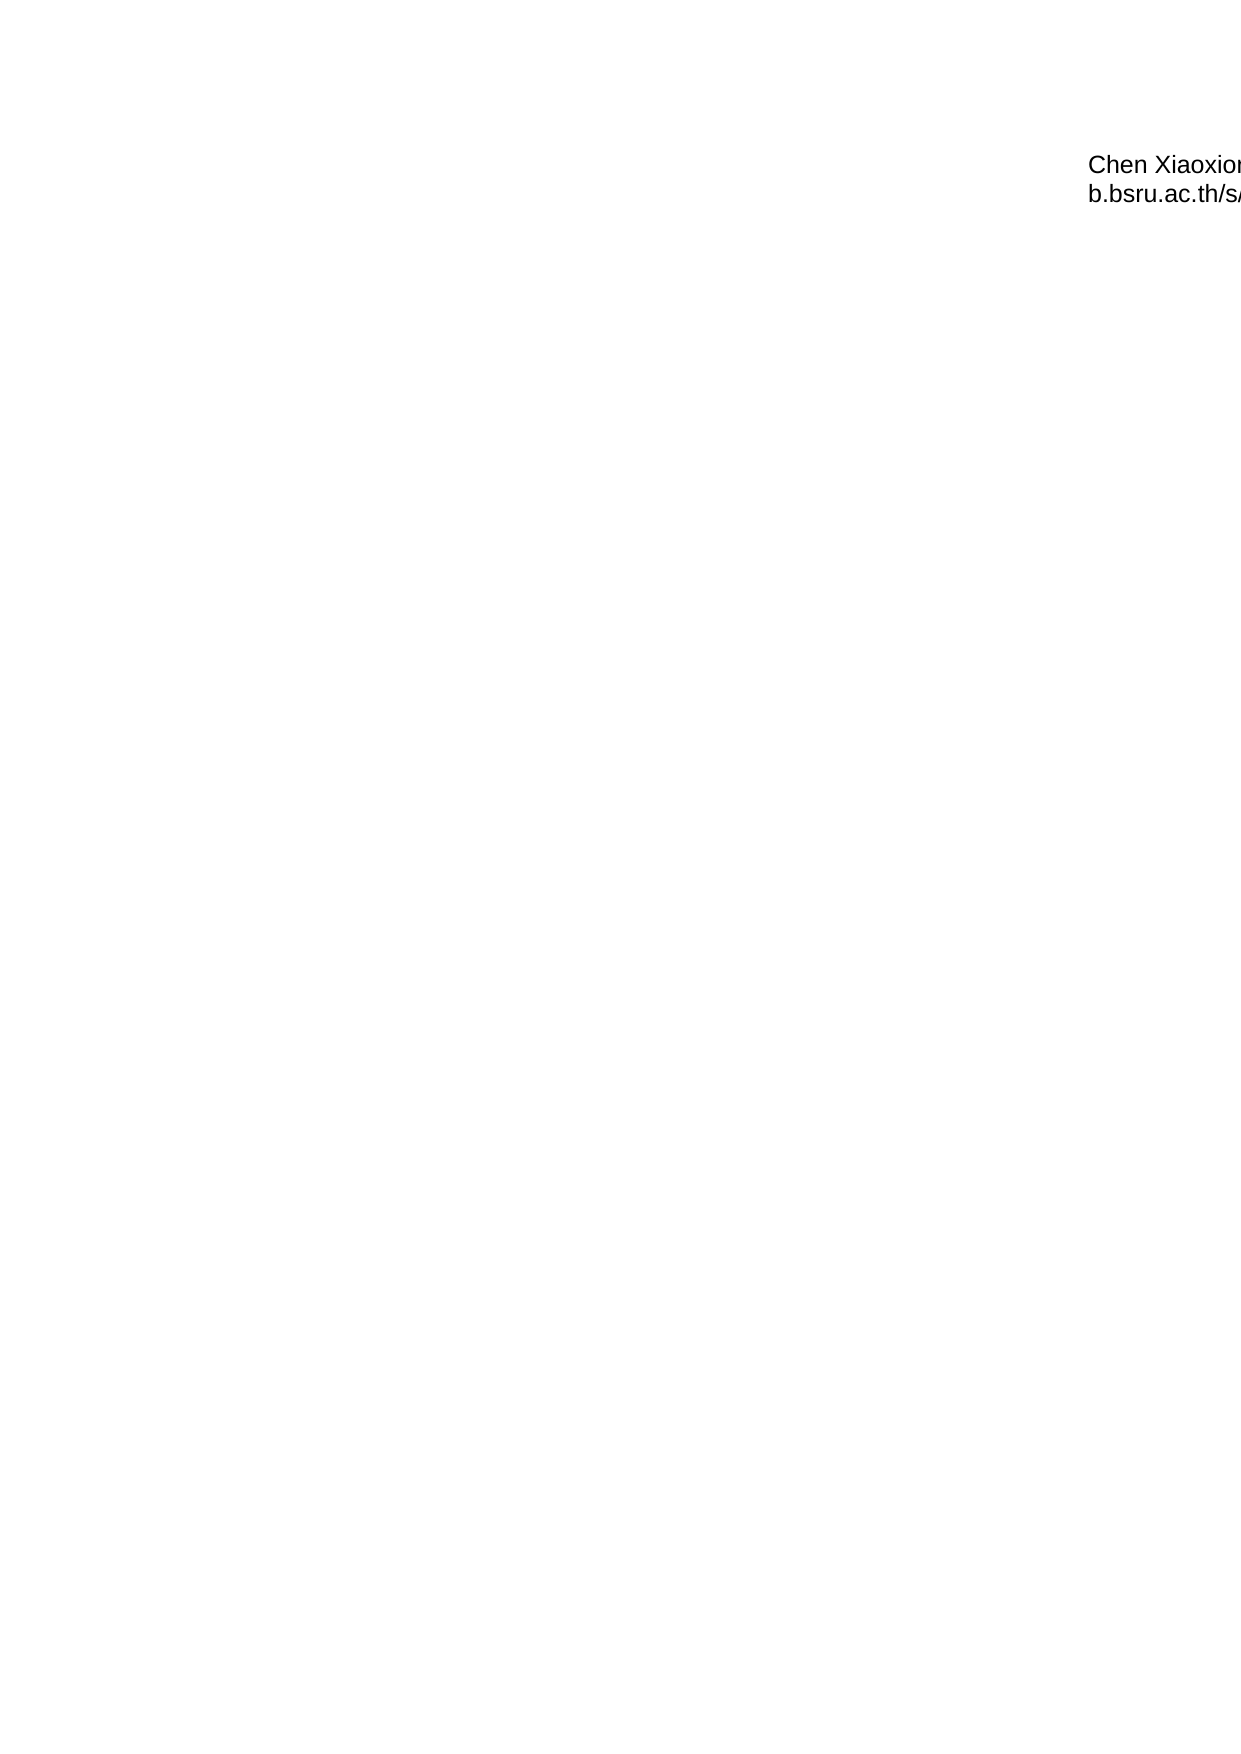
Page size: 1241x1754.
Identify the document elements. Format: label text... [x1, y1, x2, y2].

text Chen Xiaoxiong, .Evaluation Model of E-Education instructional Mass Communication for Teacher in Shaanxi Province. Bansomdejchaopraya Rajabhat University. Office of Academic Resources and Information Technology, คลังข้อมูลดิจิทัล สำนักวิทยบริการและเทคโนโลยีสารสนเทศ, accessed April 13, 2026, http://dlib.bsru.ac.th/s/library/item/3594 [1088, 150, 1240, 207]
